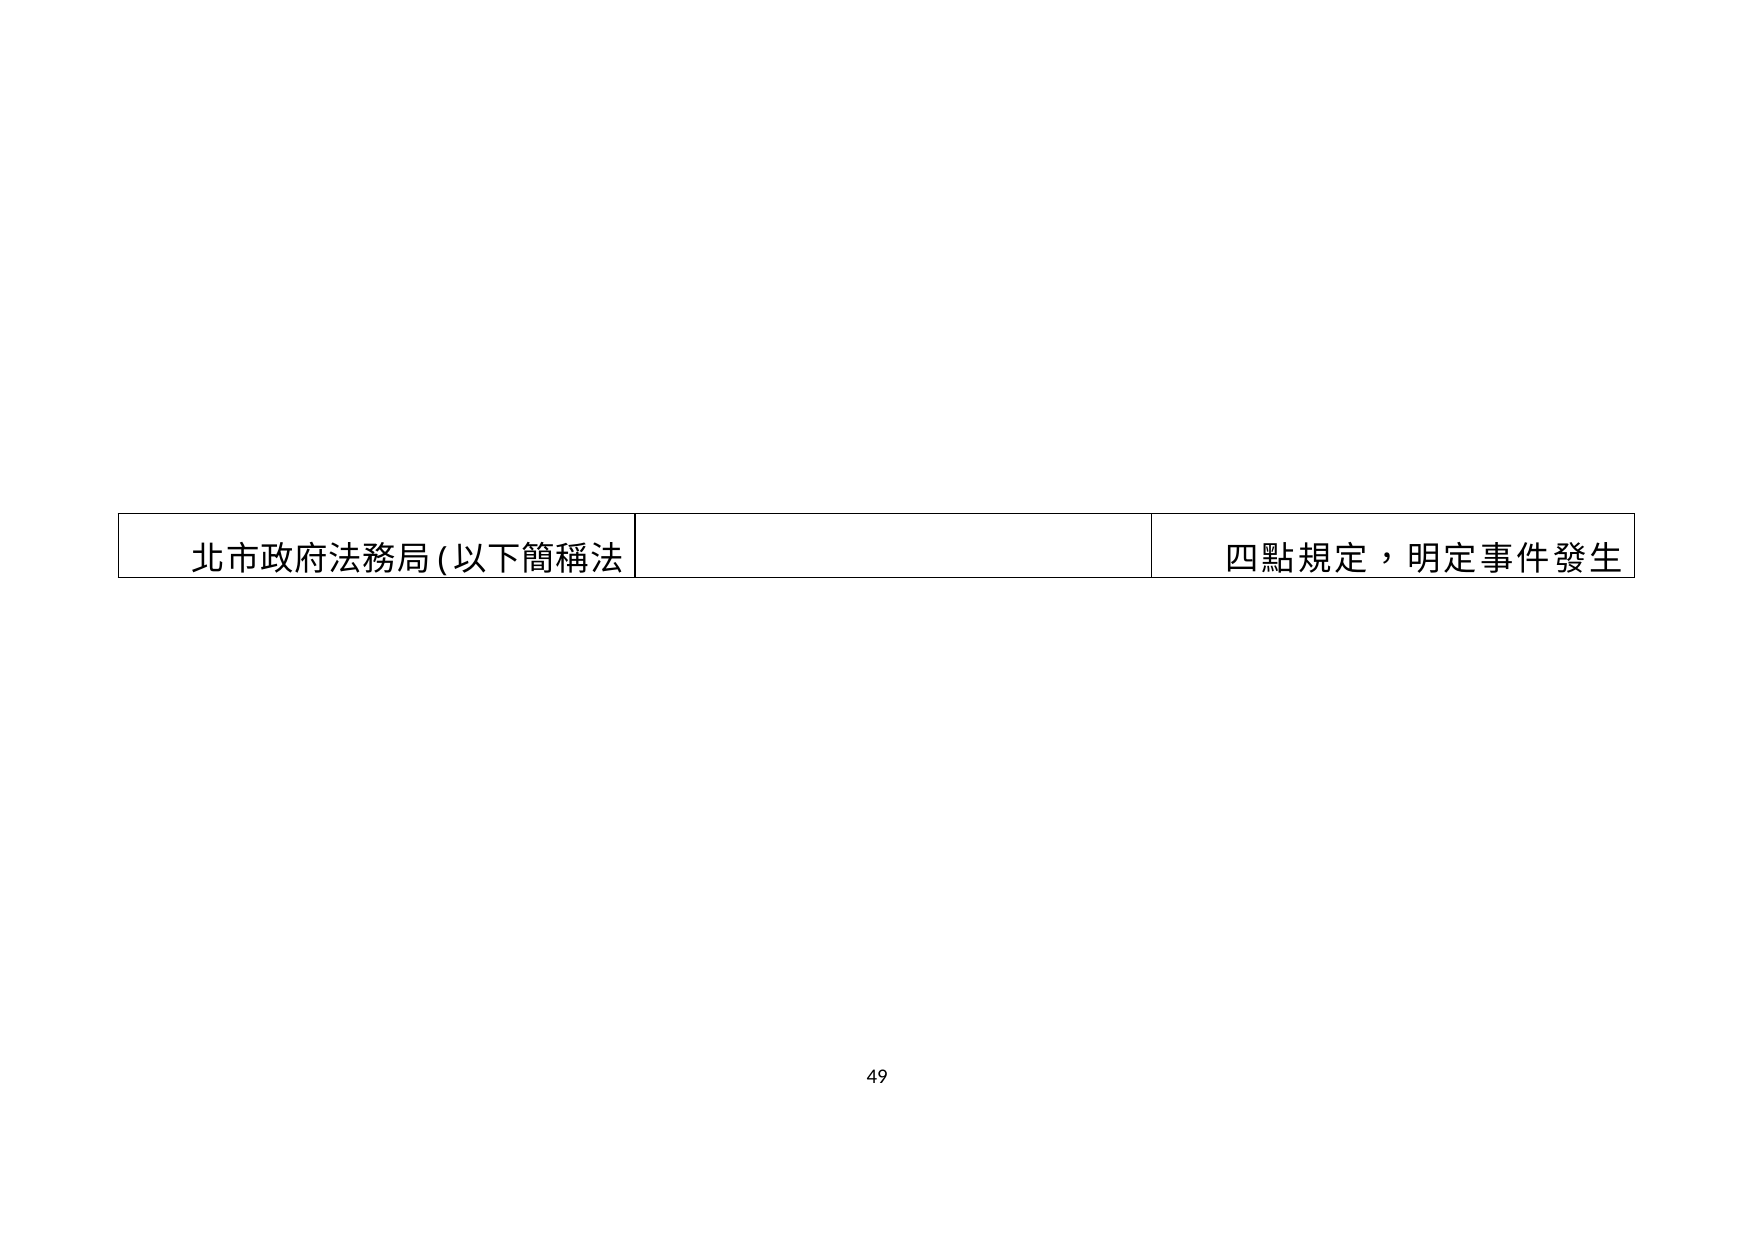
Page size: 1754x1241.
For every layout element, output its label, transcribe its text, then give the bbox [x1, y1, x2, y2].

table_cell [636, 514, 1151, 577]
table_cell 北市政府法務局(以下簡稱法 [119, 514, 634, 577]
table_cell 四點規定，明定事件發生 [1152, 514, 1634, 577]
